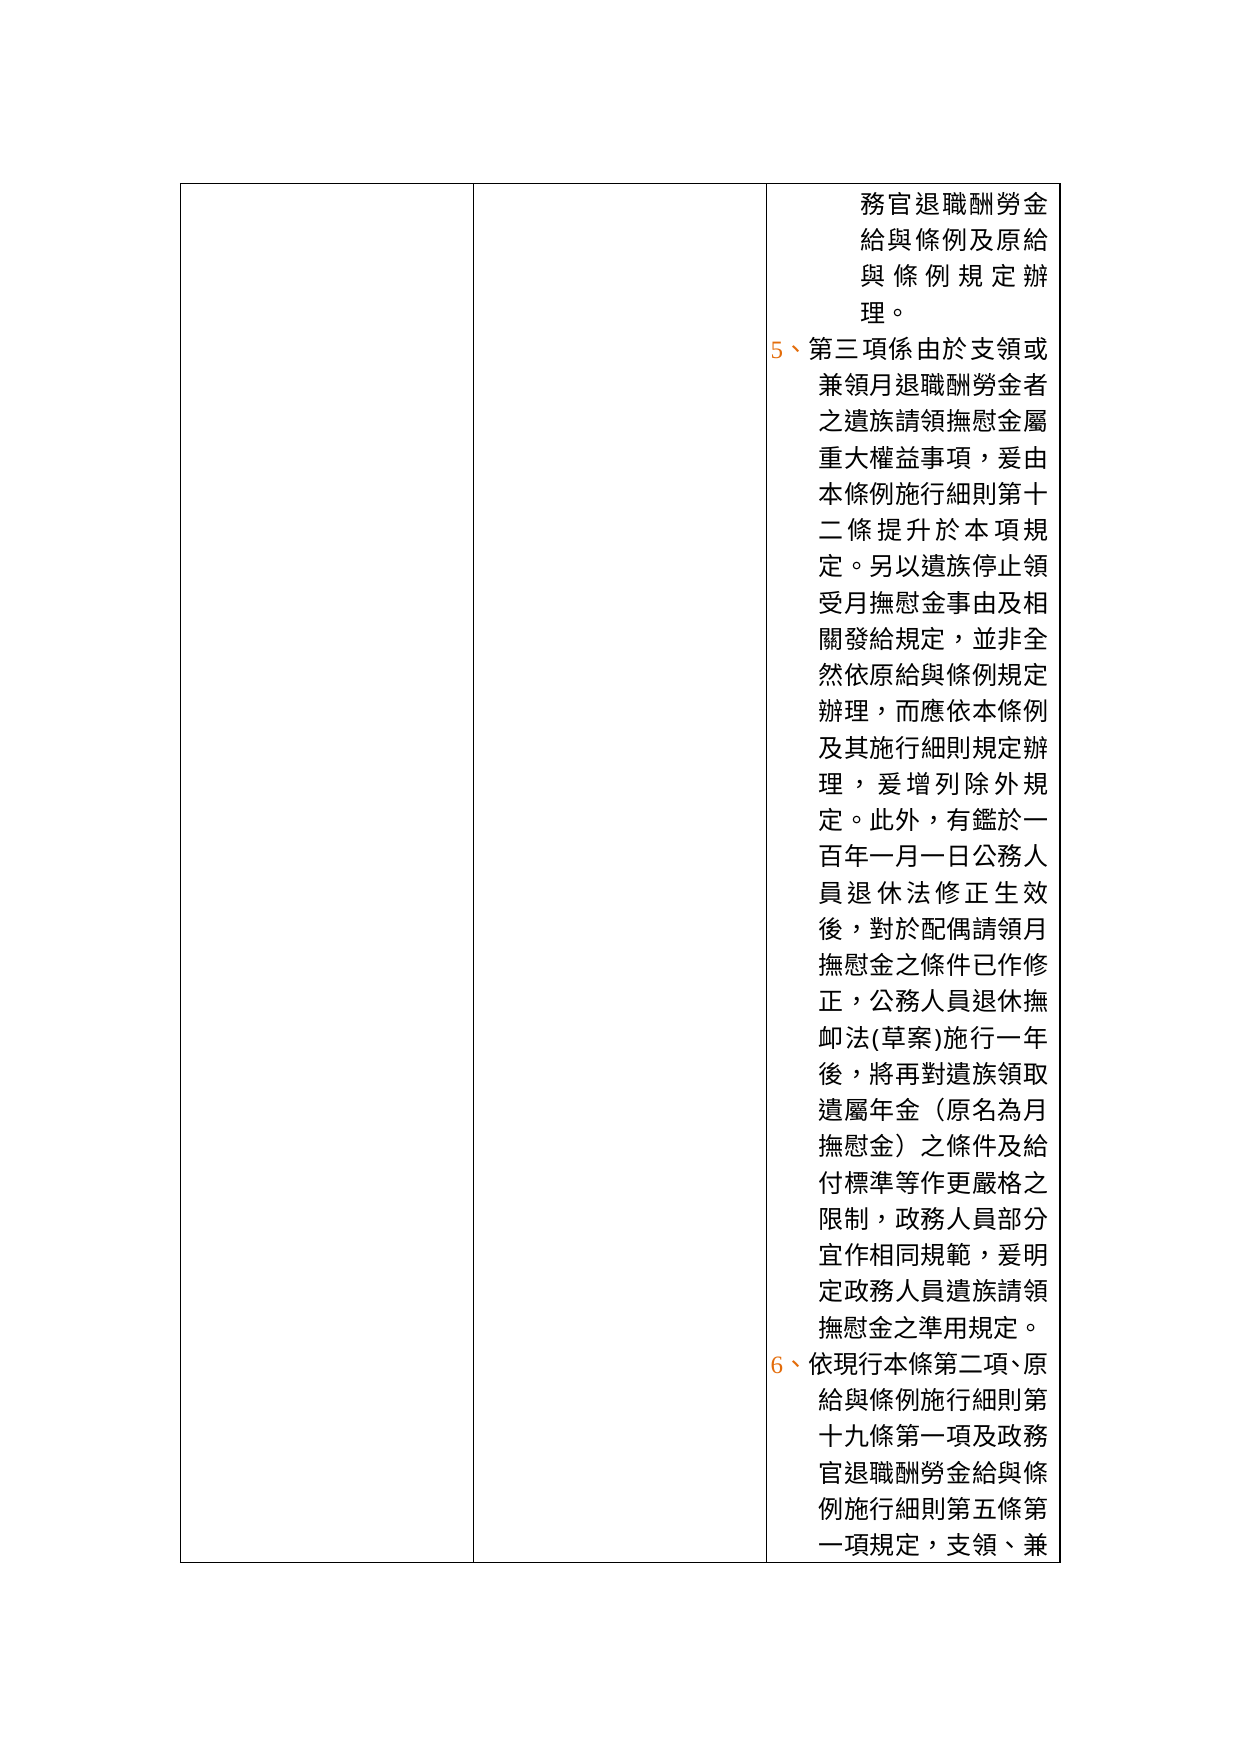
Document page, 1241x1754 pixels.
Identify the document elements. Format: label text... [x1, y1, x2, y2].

table_cell [181, 184, 473, 1562]
table_cell [474, 184, 766, 1562]
table_cell 條次變更；本條刪除現行條文第一項，現行條文第二項移列第一項，增訂第二項至第四項。 以本條例施行前已離職之政務人員，如迄今未請領退職酬勞金，其權利因罹於時效而消滅，已無現行條文第一項之適用，爰予刪除。 本條例修正條文第十三條、第十四條及第十六條有關暫停、停止或喪失請領退職酬勞金規定，本條規範對象仍有其適用，爰於第一項增列除外規定。 第二項係基於公務人員退休年金改革政策於政務人員亦一體適用，爰基於立法經濟原則，明定政務人員請領退職酬勞金及辦理優惠存款之準用規定。其重點如下： 給與項目部分：公務人員退休撫卹法(草案)施行一年後，不再核發公務人員退休法第三十條第二項及第三項之補償金，退職政務人員亦不再給與原給與條例第十七條第五項及第六項之補償金。 退職所得替代率部分：公務人員退休撫卹法(草案)施行之第二年起，公務人員退休所得將不得超過最後在職同等級人員現職待遇之退休所得替代率上限，是政務人員退職所得亦應受該退休所得替代率之上限限制。 優惠存款部分：公務人員退休撫卹法(草案)施行之第二年起，將逐年調降優惠存款利率，是政務人員優惠存款亦應按相同方式辦理。 退職所得扣減原則部分：公務人員退休撫卹法(草案)施行之第二年起，將按前述方案，同時調降退休所得替代率及優惠存款利率，並明定如退休所得高於退休所得替代率時，應優先扣減優惠存款利息，其次扣舊退撫新制實施前年資所計得之退休金，再次扣減退撫新制實施後年資所計得之退休金；爰為期公、政務人員之退休（職）權益衡平之考量，政務人員退職所得亦應按相同原則扣減。 至於目前仍在職而得依原給與條例辦理退職請領退職酬勞金者，應給與退職酬勞金基數及百分比之計算方式，於公務人員及政務人員間本有差異(例如：舊制年資之一次退職酬勞金基數及畸零月數年資之計算標準等)，仍應依原政務官退職酬勞金給與條例及原給與條例規定辦理。 第三項係由於支領或兼領月退職酬勞金者之遺族請領撫慰金屬重大權益事項，爰由本條例施行細則第十二條提升於本項規定。另以遺族停止領受月撫慰金事由及相關發給規定，並非全然依原給與條例規定辦理，而應依本條例及其施行細則規定辦理，爰增列除外規定。此外，有鑑於一百年一月一日公務人員退休法修正生效後，對於配偶請領月撫慰金之條件已作修正，公務人員退休撫卹法(草案)施行一年後，將再對遺族領取遺屬年金（原名為月撫慰金）之條件及給付標準等作更嚴格之限制，政務人員部分宜作相同規範，爰明定政務人員遺族請領撫慰金之準用規定。 依現行本條第二項、原給與條例施行細則第十九條第一項及政務官退職酬勞金給與條例施行細則第五條第一項規定，支領、兼領月退職酬勞金之退職政務人員，如遇現職政務人員所支月俸額調整時，仍得隨同調整，揆其意旨，在使其退職所得得以維持退職後生活，並與支領、兼領月退休金（俸）之退休(伍)軍公教人員維持衡平。惟為配合政務人員俸給制度法制化後，政務人員月俸之支給，係按職務級別規劃，與現行部分政務人員均按相同標準支領月俸(院長、副院長及部長同；比照簡任第十四職等人員、比照簡任第十三職等人員及比照簡任第十二職等人員同)之設計不同。依上開規定，在政務人員俸給條例草案經立法通過後，勢必影響月退職酬勞金、撫慰金及年撫卹金給與之計算標準。以政務人員請領退職酬勞金之年資採計、退職給與之財務基礎等，既自本條例制定施行後已截然區分，其退職酬勞金計算基準，宜以其最後撥繳政務人員退撫基金所據職務級別及月俸額為準，爰增訂第四項規定。又基於公平原則並兼顧及社會觀感，在政務人員俸給制度法制化後，無論新申請退職酬勞金、撫慰金、撫卹金者，或已領受月退職酬勞金、月撫慰金、年撫卹金者，一律適用之。另依現行規定，政務人員之月退職酬勞金等給與係隨同現職人員月俸額調整，惟以公務人員退休撫卹法(草案)對於退休人員領受之月退休金已訂有彈性調整機制，是以，政務人員亦應以相同模式處理，爰規定得於退休公務人員月退休金調整時，依其方式及比率調整。 相關條文 政務人員退職撫卹條例施行細則第十二條 依政務官退職酬勞金給與條例或政務人員退職酬勞金給與條例規定，支領或兼領月退職酬勞金人員，在本條例施行後死亡者，其撫慰金之請領，仍適用政務人員退職酬勞金給與條例之規定。 [767, 184, 1059, 1562]
